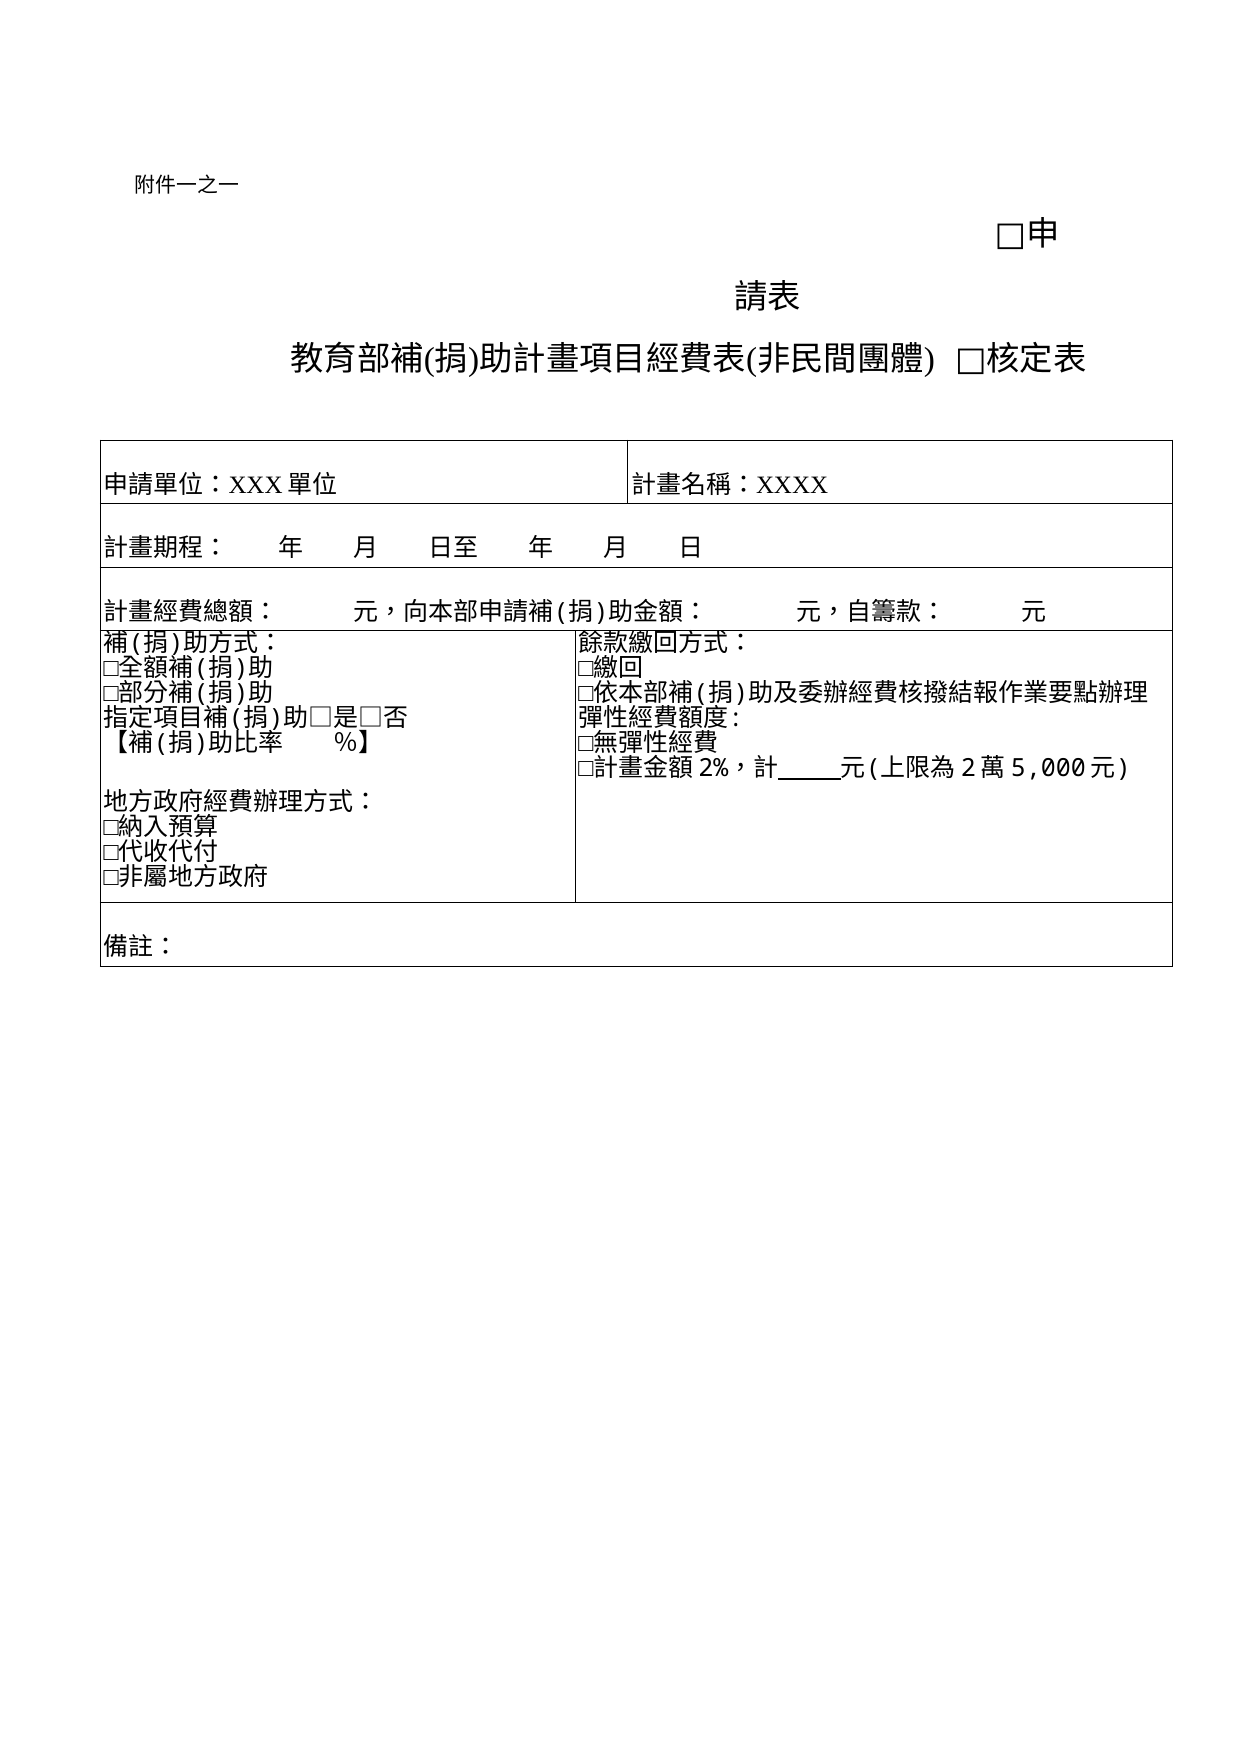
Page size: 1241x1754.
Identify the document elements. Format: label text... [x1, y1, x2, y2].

table_header [100, 127, 248, 189]
table_cell [259, 315, 283, 377]
table_cell 補(捐)助方式： □全額補(捐)助 □部分補(捐)助 指定項目補(捐)助□是□否 【補(捐)助比率 ％】 地方政府經費辦理方式： □納入預算 □代收代付 □非屬地方政府 [101, 631, 575, 902]
table_cell 計畫期程： 年 月 日至 年 月 日 [101, 504, 1172, 567]
table_cell [1173, 567, 1181, 630]
table_cell [1094, 377, 1181, 439]
table_cell [1173, 630, 1181, 902]
table_cell [259, 190, 283, 314]
table_header [1094, 127, 1181, 189]
table_header [283, 127, 407, 189]
table_header [248, 127, 258, 161]
table_cell [100, 190, 248, 314]
table_cell [283, 377, 407, 439]
table_cell 申請單位：XXX單位 [101, 441, 627, 503]
table_cell [283, 190, 407, 314]
table_cell □申請表 [731, 190, 1093, 314]
table_cell [248, 315, 258, 377]
table_cell [407, 377, 527, 439]
table_cell 計畫名稱：XXXX [628, 441, 1172, 503]
table_cell 餘款繳回方式： □繳回 □依本部補(捐)助及委辦經費核撥結報作業要點辦理 彈性經費額度: □無彈性經費 □計畫金額2%，計 元(上限為2萬5,000元) [576, 631, 1172, 902]
table_header [527, 127, 731, 189]
table_cell [259, 377, 283, 439]
table_cell [527, 190, 731, 314]
table_cell [731, 377, 1093, 439]
table_cell 備註： 本表適用政府機關(構)、公私立學校、特種基金及行政法人。 各計畫執行單位應事先擬訂經費支用項目，並於本表說明欄詳實敘明。 各執行單位經費動支應依中央政府各項經費支用規定、本部各計畫補(捐)助要點及本要點經費編列基準表規定辦理。 上述中央政府經費支用規定，得逕於「行政院主計總處網站-友善經費報支專區-內審規定」查詢參考。 非指定項目補(捐)助，說明欄位新增支用項目，得由執行單位循內部行政程序自行辦理。 同一計畫向本部及其他機關申請補(捐)助時，應於計畫項目經費申請表內，詳列向本部及其他機關申請補助之項目及金額，如有隱匿不實或造假情事，本部應撤銷該補(捐)助案件，並收回已撥付款項。 補(捐)助計畫除依本要點第4點規定之情形外，以不補(捐)助人事費、加班費、內部場地使用費及行政管理費為原則。 申請補(捐)助經費，其計畫執行涉及須依「政府機關政策文宣規劃執行注意事項」、預算法第62條之1及其執行原則等相關規定辦理者，應明確標示其為「廣告」，且揭示贊助機關（教育部）名稱，並不得以置入性行銷方式進行。 [101, 903, 1172, 966]
table_cell [1094, 315, 1181, 377]
table_cell [100, 315, 248, 377]
table_cell [248, 217, 258, 314]
table_cell [407, 190, 527, 314]
table_cell [1173, 902, 1181, 966]
table_cell [248, 377, 258, 439]
table_cell 計畫經費總額： 元，向本部申請補(捐)助金額： 元，自籌款： 元 [101, 568, 1172, 630]
table_cell 教育部補(捐)助計畫項目經費表(非民間團體) □核定表 [283, 315, 1093, 377]
table_header [259, 127, 283, 189]
table_cell [527, 377, 731, 439]
table_cell [100, 377, 248, 439]
table_cell [1173, 503, 1181, 567]
table_cell [1173, 440, 1181, 503]
table_header [731, 127, 1093, 189]
table_header [407, 127, 527, 189]
table_cell [1094, 190, 1181, 314]
